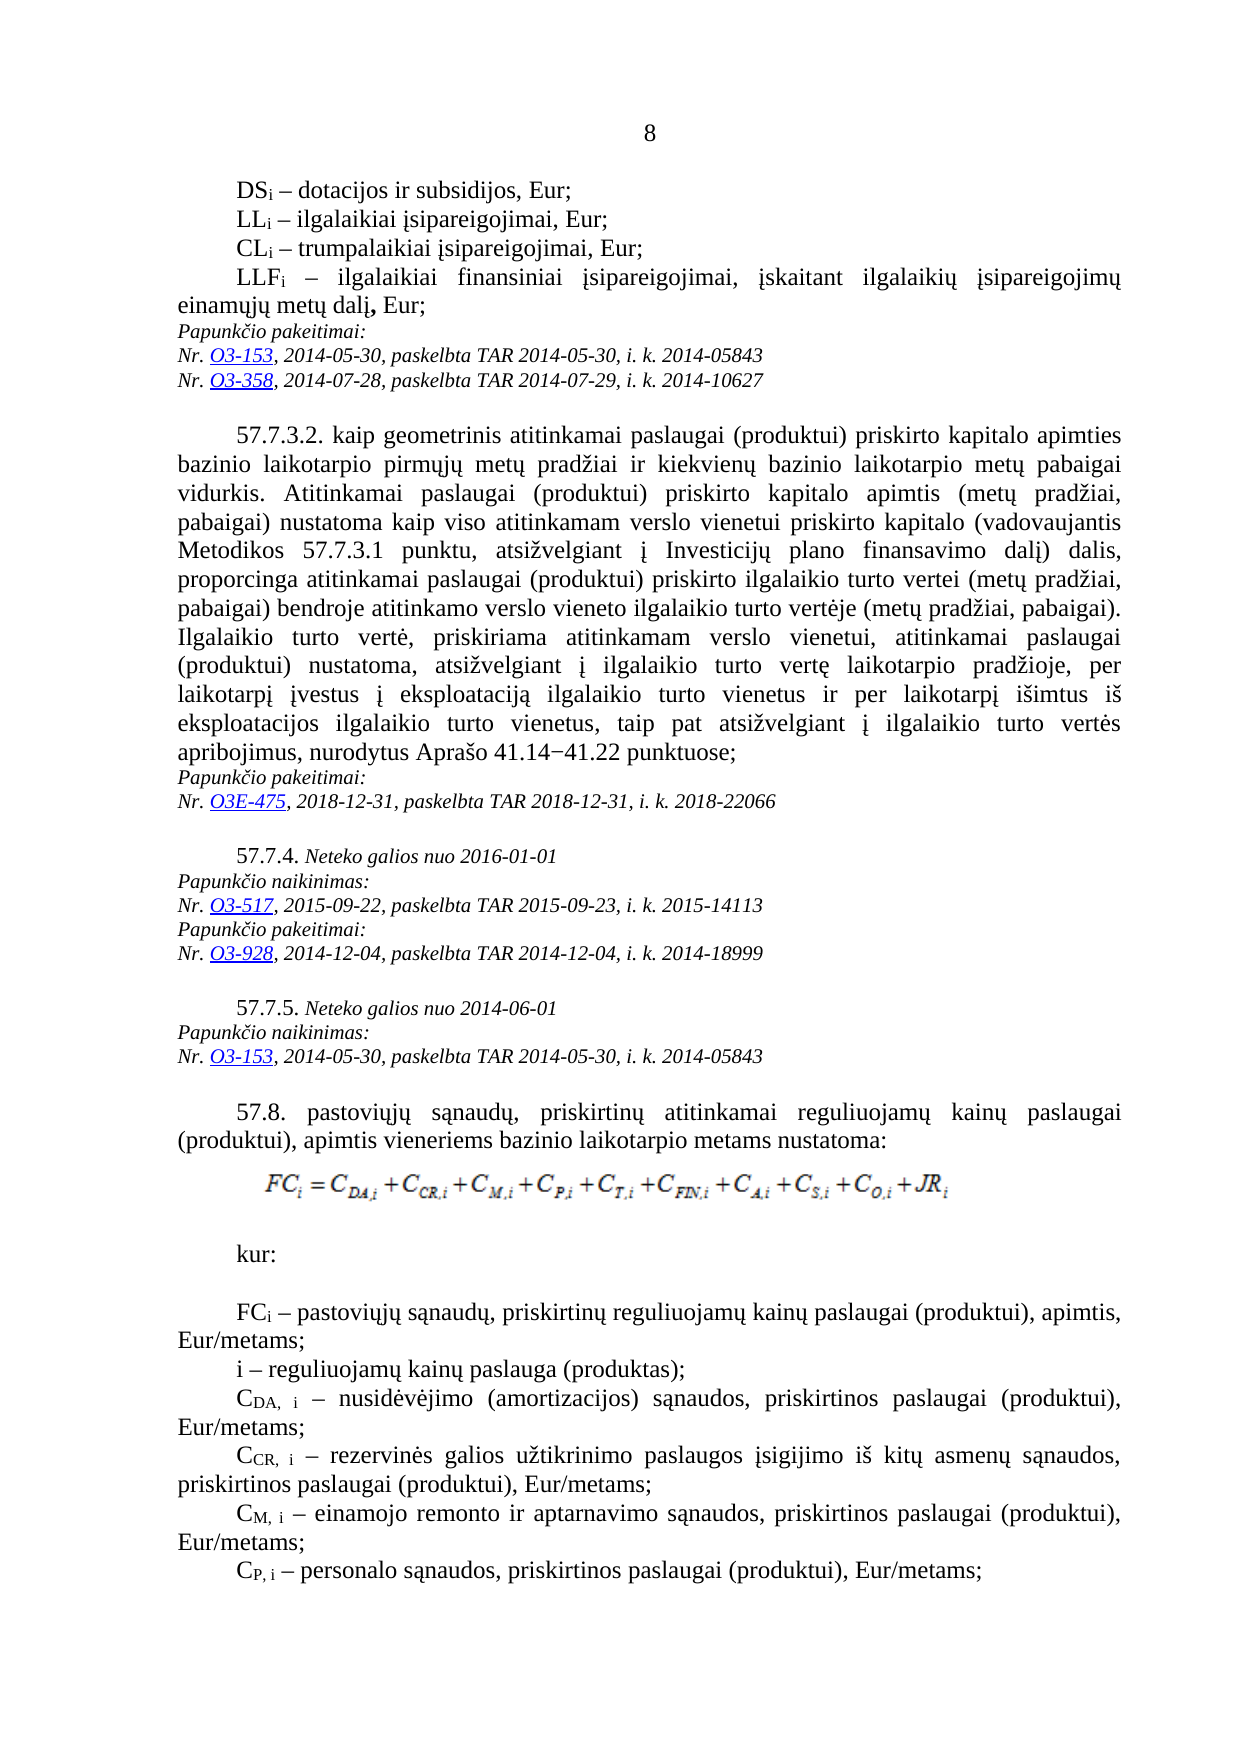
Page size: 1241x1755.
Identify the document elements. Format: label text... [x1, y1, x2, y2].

text Nr. O3-153, 2014-05-30, paskelbta TAR 2014-05-30, i. k. 2014-05843 [177, 343, 1122, 367]
text Nr. O3-517, 2015-09-22, paskelbta TAR 2015-09-23, i. k. 2015-14113 [177, 893, 1122, 917]
text Nr. O3-928, 2014-12-04, paskelbta TAR 2014-12-04, i. k. 2014-18999 [177, 941, 1122, 965]
text Papunkčio pakeitimai: [177, 765, 1122, 789]
text 57.7.3.2. kaip geometrinis atitinkamai paslaugai (produktui) priskirto kapitalo apimties bazinio laikotarpio pirmųjų metų pradžiai ir kiekvienų bazinio laikotarpio metų pabaigai vidurkis. Atitinkamai paslaugai (produktui) priskirto kapitalo apimtis (metų pradžiai, pabaigai) nustatoma kaip viso atitinkamam verslo vienetui priskirto kapitalo (vadovaujantis Metodikos 57.7.3.1 punktu, atsižvelgiant į Investicijų plano finansavimo dalį) dalis, proporcinga atitinkamai paslaugai (produktui) priskirto ilgalaikio turto vertei (metų pradžiai, pabaigai) bendroje atitinkamo verslo vieneto ilgalaikio turto vertėje (metų pradžiai, pabaigai). Ilgalaikio turto vertė, priskiriama atitinkamam verslo vienetui, atitinkamai paslaugai (produktui) nustatoma, atsižvelgiant į ilgalaikio turto vertę laikotarpio pradžioje, per laikotarpį įvestus į eksploataciją ilgalaikio turto vienetus ir per laikotarpį išimtus iš eksploatacijos ilgalaikio turto vienetus, taip pat atsižvelgiant į ilgalaikio turto vertės apribojimus, nurodytus Aprašo 41.14−41.22 punktuose; [177, 420, 1122, 765]
text CCR, i – rezervinės galios užtikrinimo paslaugos įsigijimo iš kitų asmenų sąnaudos, priskirtinos paslaugai (produktui), Eur/metams; [177, 1441, 1122, 1498]
text Papunkčio pakeitimai: [177, 319, 1122, 343]
text 57.7.5. Neteko galios nuo 2014-06-01 [177, 993, 1122, 1020]
text 57.8. pastoviųjų sąnaudų, priskirtinų atitinkamai reguliuojamų kainų paslaugai (produktui), apimtis vieneriems bazinio laikotarpio metams nustatoma: [177, 1097, 1122, 1154]
text Papunkčio naikinimas: [177, 868, 1122, 893]
text kur: [177, 1239, 1122, 1268]
text Nr. O3-358, 2014-07-28, paskelbta TAR 2014-07-29, i. k. 2014-10627 [177, 367, 1122, 392]
text CLi – trumpalaikiai įsipareigojimai, Eur; [177, 233, 1122, 262]
text Nr. O3-153, 2014-05-30, paskelbta TAR 2014-05-30, i. k. 2014-05843 [177, 1044, 1122, 1068]
text LLFi – ilgalaikiai finansiniai įsipareigojimai, įskaitant ilgalaikių įsipareigojimų einamųjų metų dalį, Eur; [177, 262, 1122, 319]
text LLi – ilgalaikiai įsipareigojimai, Eur; [177, 204, 1122, 233]
text FCi – pastoviųjų sąnaudų, priskirtinų reguliuojamų kainų paslaugai (produktui), apimtis, Eur/metams; [177, 1297, 1122, 1354]
text Nr. O3E-475, 2018-12-31, paskelbta TAR 2018-12-31, i. k. 2018-22066 [177, 789, 1122, 813]
text Papunkčio naikinimas: [177, 1020, 1122, 1044]
text CDA, i – nusidėvėjimo (amortizacijos) sąnaudos, priskirtinos paslaugai (produktui), Eur/metams; [177, 1383, 1122, 1441]
text 57.7.4. Neteko galios nuo 2016-01-01 [177, 842, 1122, 868]
text i – reguliuojamų kainų paslauga (produktas); [177, 1354, 1122, 1383]
text DSi – dotacijos ir subsidijos, Eur; [177, 176, 1122, 204]
text Papunkčio pakeitimai: [177, 917, 1122, 941]
text CM, i – einamojo remonto ir aptarnavimo sąnaudos, priskirtinos paslaugai (produktui), Eur/metams; [177, 1498, 1122, 1556]
text CP, i – personalo sąnaudos, priskirtinos paslaugai (produktui), Eur/metams; [177, 1556, 1122, 1584]
